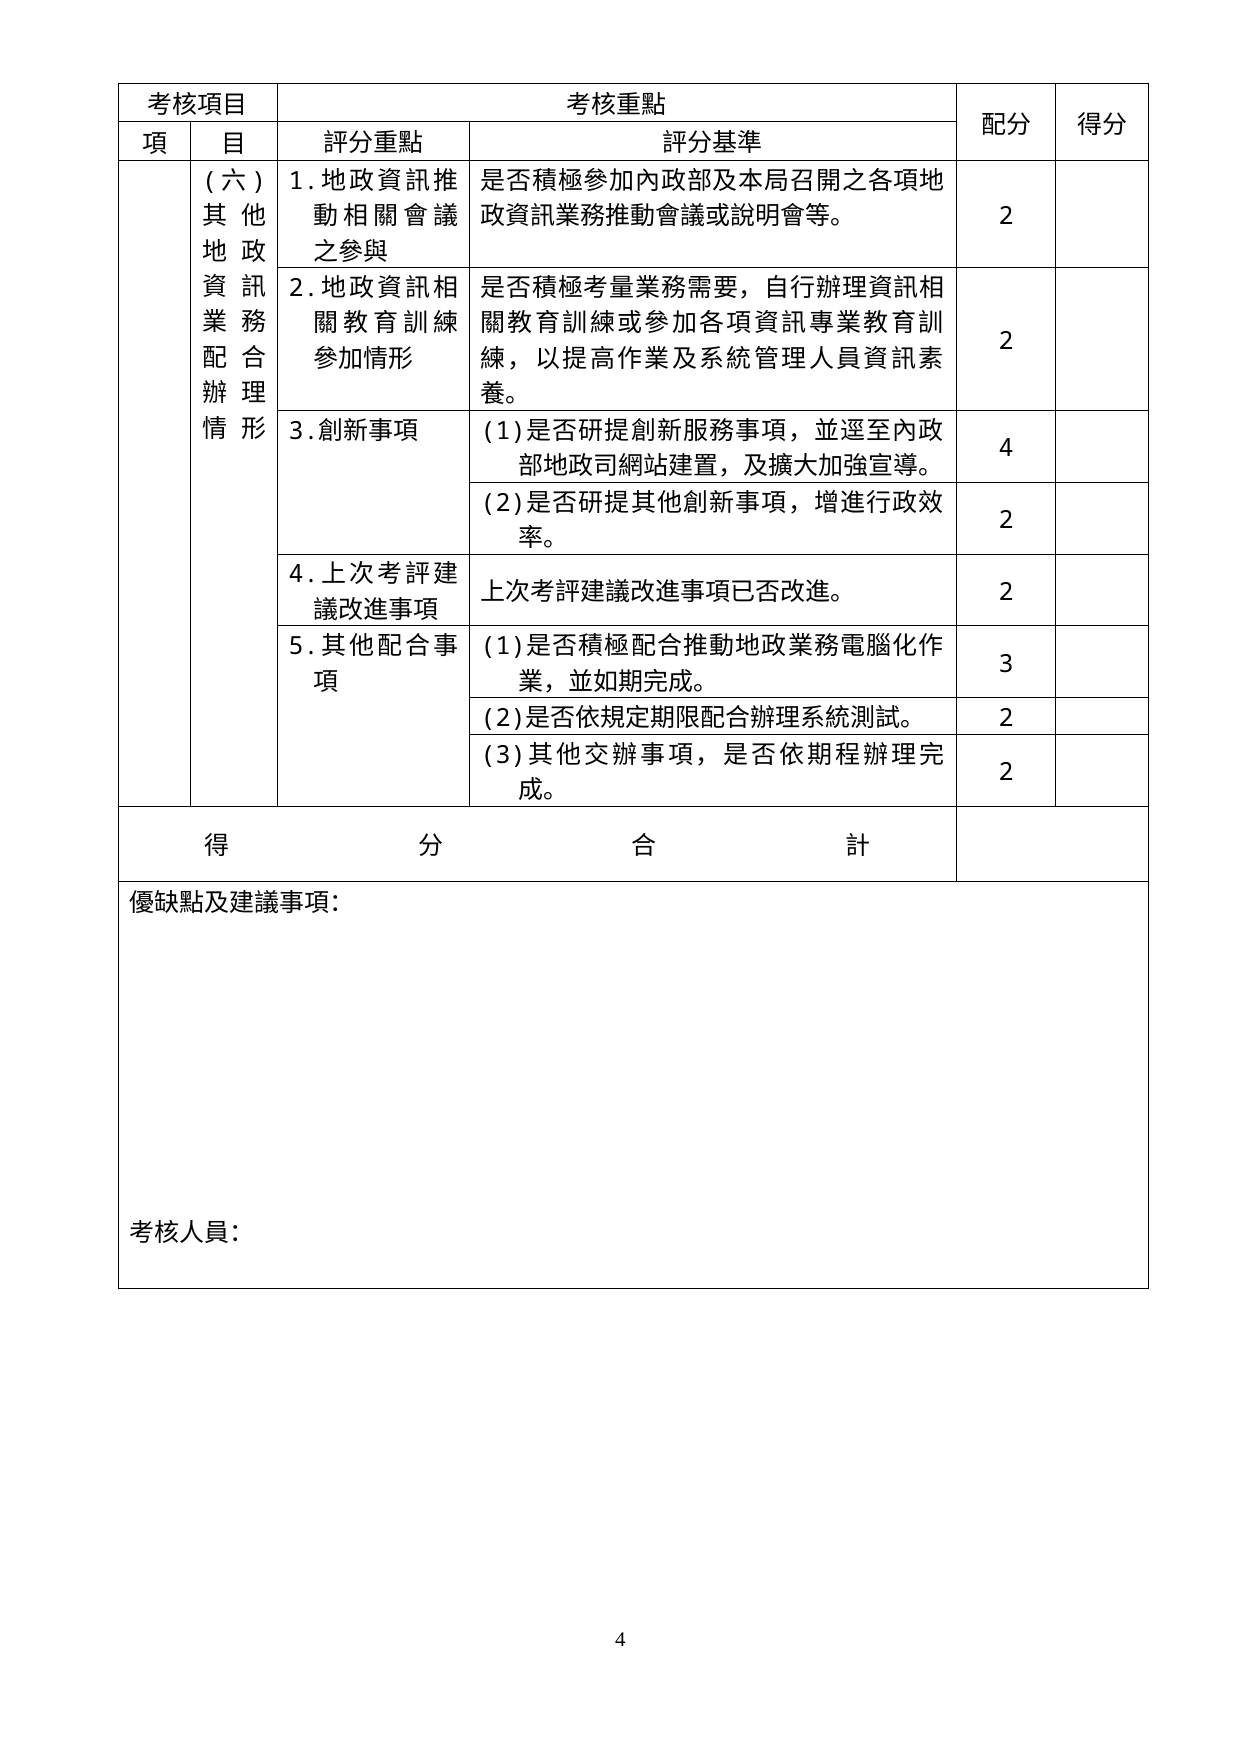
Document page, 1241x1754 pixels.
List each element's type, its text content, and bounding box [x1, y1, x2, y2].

table_header 得分 [1056, 84, 1148, 160]
table_cell (2)是否研提其他創新事項，增進行政效率。 [470, 483, 956, 553]
table_cell 4 [957, 411, 1055, 482]
table_cell [1056, 698, 1148, 734]
table_cell (1)是否研提創新服務事項，並逕至內政部地政司網站建置，及擴大加強宣導。 [470, 411, 956, 482]
table_cell 得分合計 [119, 807, 956, 881]
table_header 配分 [957, 84, 1055, 160]
table_cell 目 [191, 122, 277, 160]
table_cell 2 [957, 735, 1055, 806]
table_cell (1)是否積極配合推動地政業務電腦化作業，並如期完成。 [470, 626, 956, 697]
table_cell 2 [957, 483, 1055, 553]
table_cell 優缺點及建議事項： 考核人員： [119, 882, 1148, 1288]
table_cell 上次考評建議改進事項已否改進。 [470, 555, 956, 625]
table_cell (3)其他交辦事項，是否依期程辦理完成。 [470, 735, 956, 806]
table_cell 2.地政資訊相關教育訓練參加情形 [278, 268, 469, 410]
table_cell [1056, 555, 1148, 625]
table_cell 是否積極考量業務需要，自行辦理資訊相關教育訓練或參加各項資訊專業教育訓練，以提高作業及系統管理人員資訊素養。 [470, 268, 956, 410]
table_cell (六)其他地政資訊業務配合辦理情形 [191, 161, 277, 806]
table_cell 2 [957, 698, 1055, 734]
table_cell [957, 807, 1148, 881]
table_cell 2 [957, 555, 1055, 625]
table_cell 評分基準 [470, 122, 956, 160]
table_header 考核項目 [119, 84, 277, 121]
table_cell 2 [957, 161, 1055, 267]
table_cell 4.上次考評建議改進事項 [278, 555, 469, 625]
table_cell 3 [957, 626, 1055, 697]
table_cell 3.創新事項 [278, 411, 469, 553]
table_cell [1056, 735, 1148, 806]
table_cell 評分重點 [278, 122, 469, 160]
table_cell (2)是否依規定期限配合辦理系統測試。 [470, 698, 956, 734]
table_cell [1056, 626, 1148, 697]
table_cell 5.其他配合事項 [278, 626, 469, 806]
table_cell [1056, 411, 1148, 482]
table_cell 1.地政資訊推動相關會議之參與 [278, 161, 469, 267]
table_cell 2 [957, 268, 1055, 410]
table_cell 是否積極參加內政部及本局召開之各項地政資訊業務推動會議或說明會等。 [470, 161, 956, 267]
table_header 考核重點 [278, 84, 956, 121]
table_cell 項 [119, 122, 190, 160]
table_cell [119, 161, 190, 806]
table_cell [1056, 268, 1148, 410]
table_cell [1056, 161, 1148, 267]
table_cell [1056, 483, 1148, 553]
